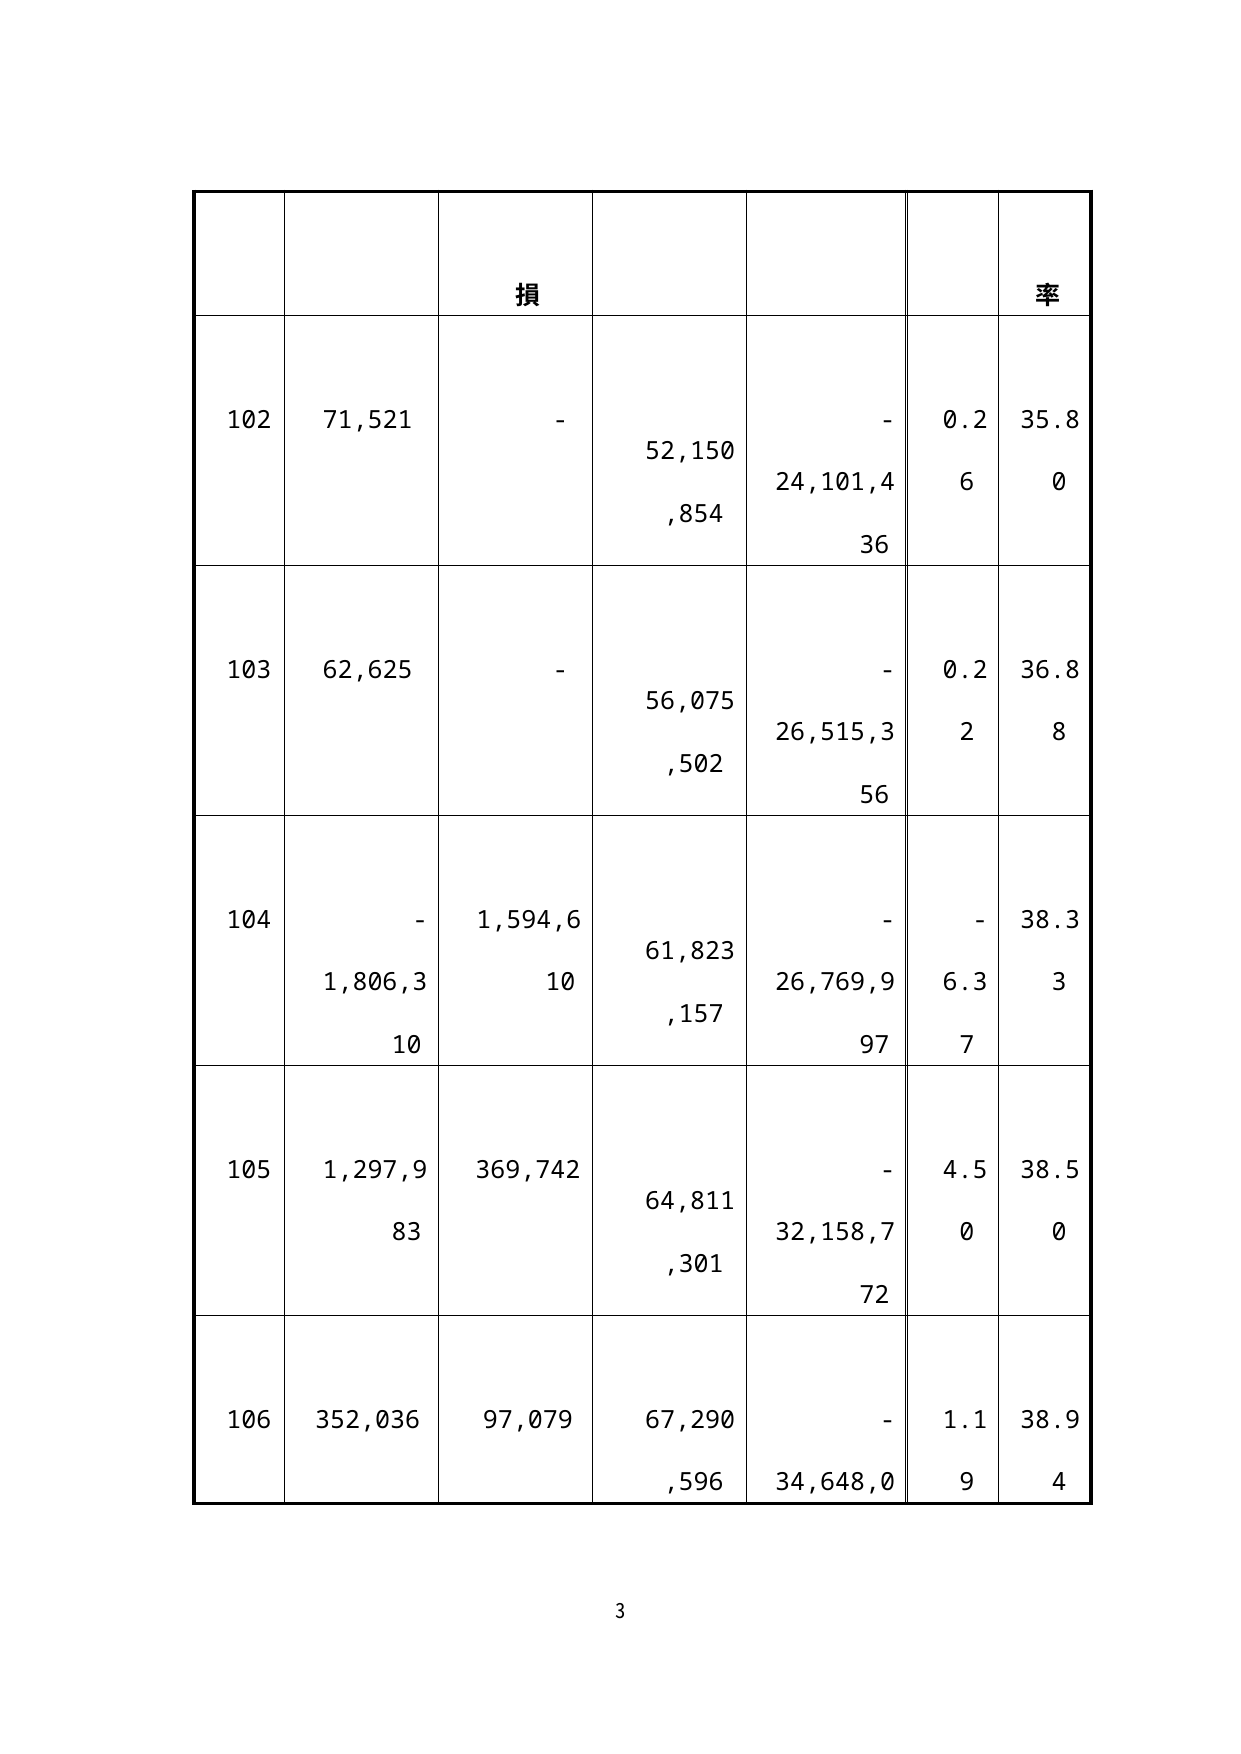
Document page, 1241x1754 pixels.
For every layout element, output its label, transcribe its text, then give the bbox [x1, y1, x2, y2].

table_header [908, 193, 998, 314]
table_cell 61,823,157 [593, 816, 746, 1064]
table_cell -6.37 [908, 816, 998, 1064]
table_cell 352,036 [285, 1316, 438, 1502]
table_cell 38.50 [999, 1066, 1089, 1314]
table_cell 4.50 [908, 1066, 998, 1314]
table_cell 103 [196, 566, 284, 814]
table_cell 106 [196, 1316, 284, 1502]
table_cell 97,079 [439, 1316, 592, 1502]
table_cell 0.22 [908, 566, 998, 814]
table_cell 71,521 [285, 316, 438, 564]
table_cell 1,594,610 [439, 816, 592, 1064]
table_cell -34,648,0 [747, 1316, 905, 1502]
table_header [593, 193, 746, 314]
table_cell 38.94 [999, 1316, 1089, 1502]
table_cell -26,515,356 [747, 566, 905, 814]
table_header 率 [999, 193, 1089, 314]
table_cell 36.88 [999, 566, 1089, 814]
table_header 損 [439, 193, 592, 314]
table_header [196, 193, 284, 314]
table_cell -26,769,997 [747, 816, 905, 1064]
table_cell 369,742 [439, 1066, 592, 1314]
table_cell 62,625 [285, 566, 438, 814]
table_cell 1.19 [908, 1316, 998, 1502]
table_cell 104 [196, 816, 284, 1064]
table_cell 35.80 [999, 316, 1089, 564]
table_cell - [439, 566, 592, 814]
table_header [285, 193, 438, 314]
table_cell 1,297,983 [285, 1066, 438, 1314]
table_cell 67,290,596 [593, 1316, 746, 1502]
table_header [747, 193, 905, 314]
table_cell -32,158,772 [747, 1066, 905, 1314]
table_cell 102 [196, 316, 284, 564]
table_cell - [439, 316, 592, 564]
table_cell 52,150,854 [593, 316, 746, 564]
table_cell -1,806,310 [285, 816, 438, 1064]
table_cell 38.33 [999, 816, 1089, 1064]
table_cell 56,075,502 [593, 566, 746, 814]
table_cell -24,101,436 [747, 316, 905, 564]
table_cell 64,811,301 [593, 1066, 746, 1314]
table_cell 0.26 [908, 316, 998, 564]
table_cell 105 [196, 1066, 284, 1314]
